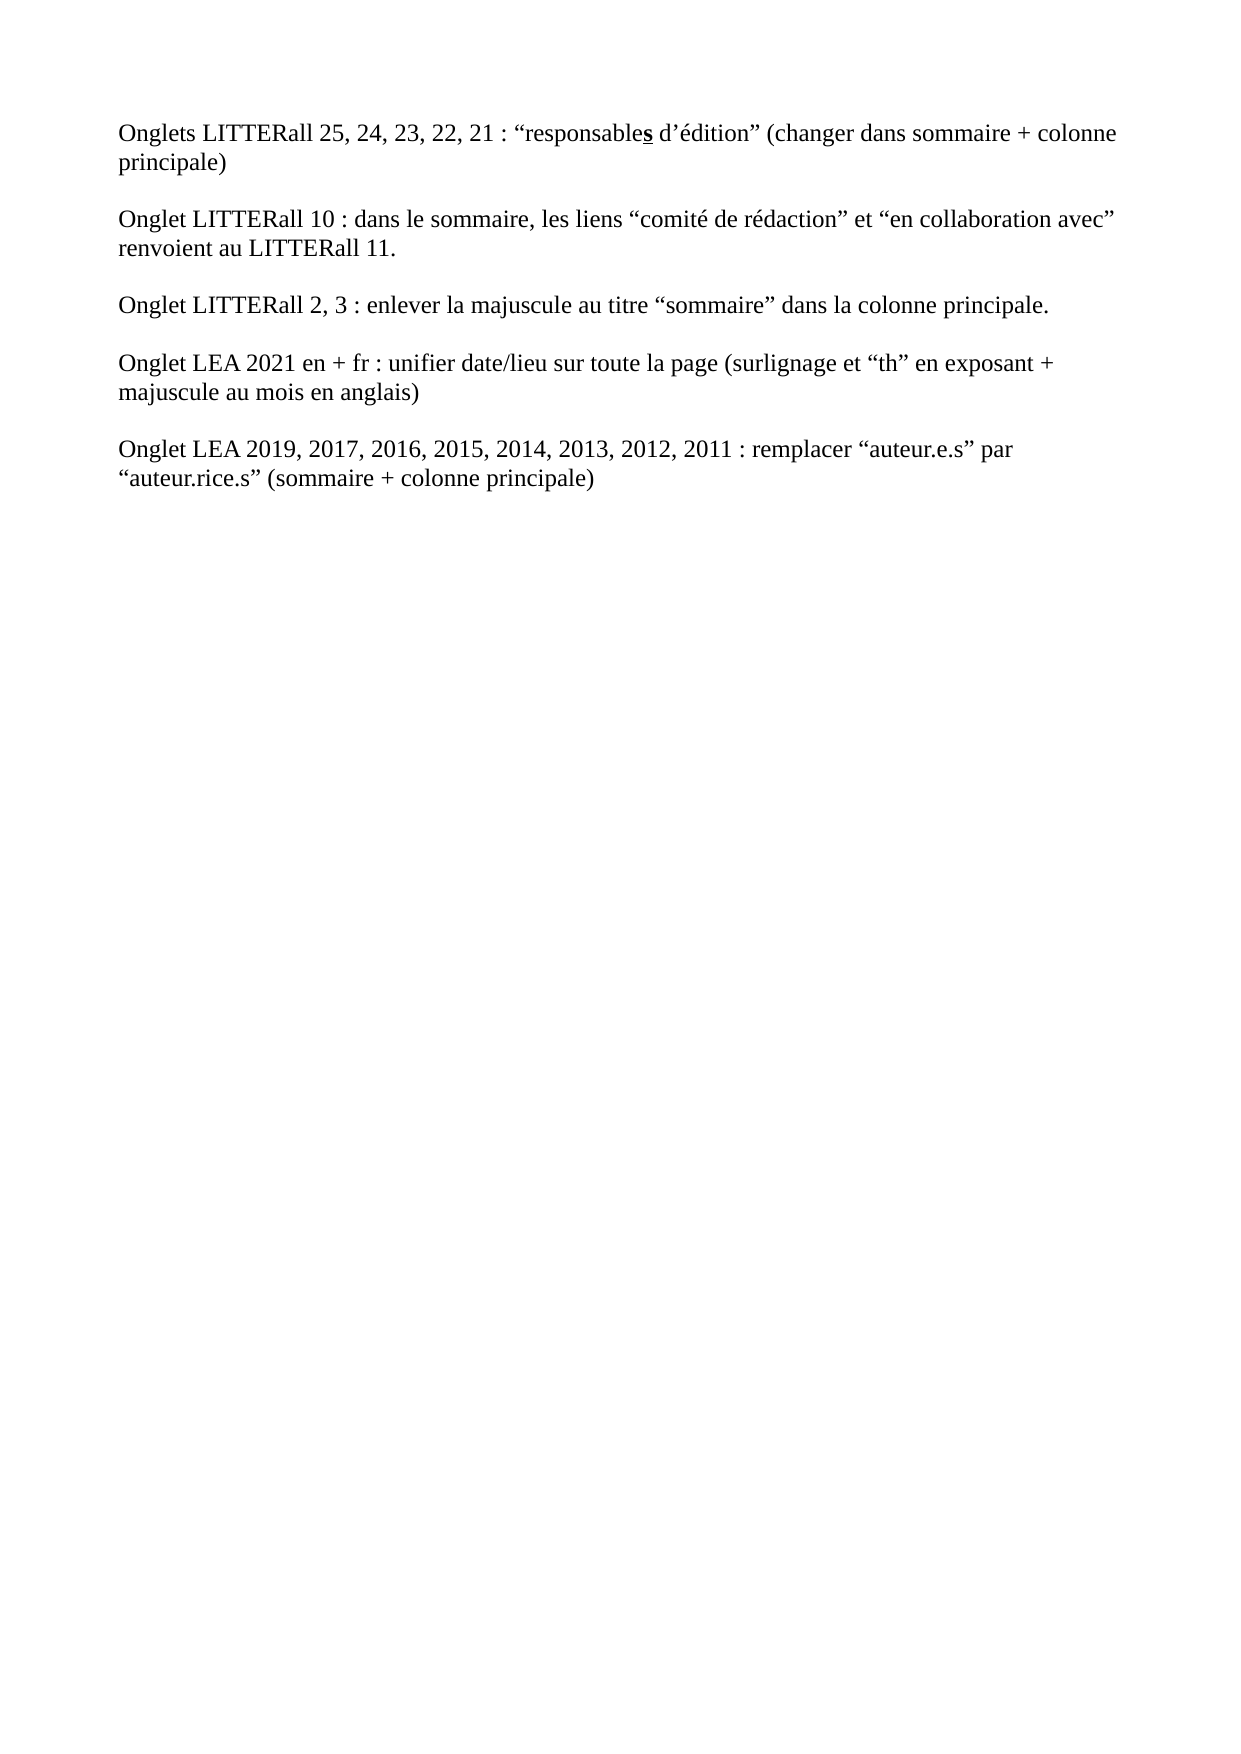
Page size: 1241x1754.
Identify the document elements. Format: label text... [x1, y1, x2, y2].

text Onglet LITTERall 2, 3 : enlever la majuscule au titre “sommaire” dans la colonne principale. [118, 291, 1122, 319]
text Onglet LEA 2019, 2017, 2016, 2015, 2014, 2013, 2012, 2011 : remplacer “auteur.e.s” par “auteur.rice.s” (sommaire + colonne principale) [118, 434, 1122, 492]
text Onglet LITTERall 10 : dans le sommaire, les liens “comité de rédaction” et “en collaboration avec” renvoient au LITTERall 11. [118, 204, 1122, 262]
text Onglets LITTERall 25, 24, 23, 22, 21 : “responsables d’édition” (changer dans sommaire + colonne principale) [118, 118, 1122, 176]
text Onglet LEA 2021 en + fr : unifier date/lieu sur toute la page (surlignage et “th” en exposant + majuscule au mois en anglais) [118, 348, 1122, 406]
